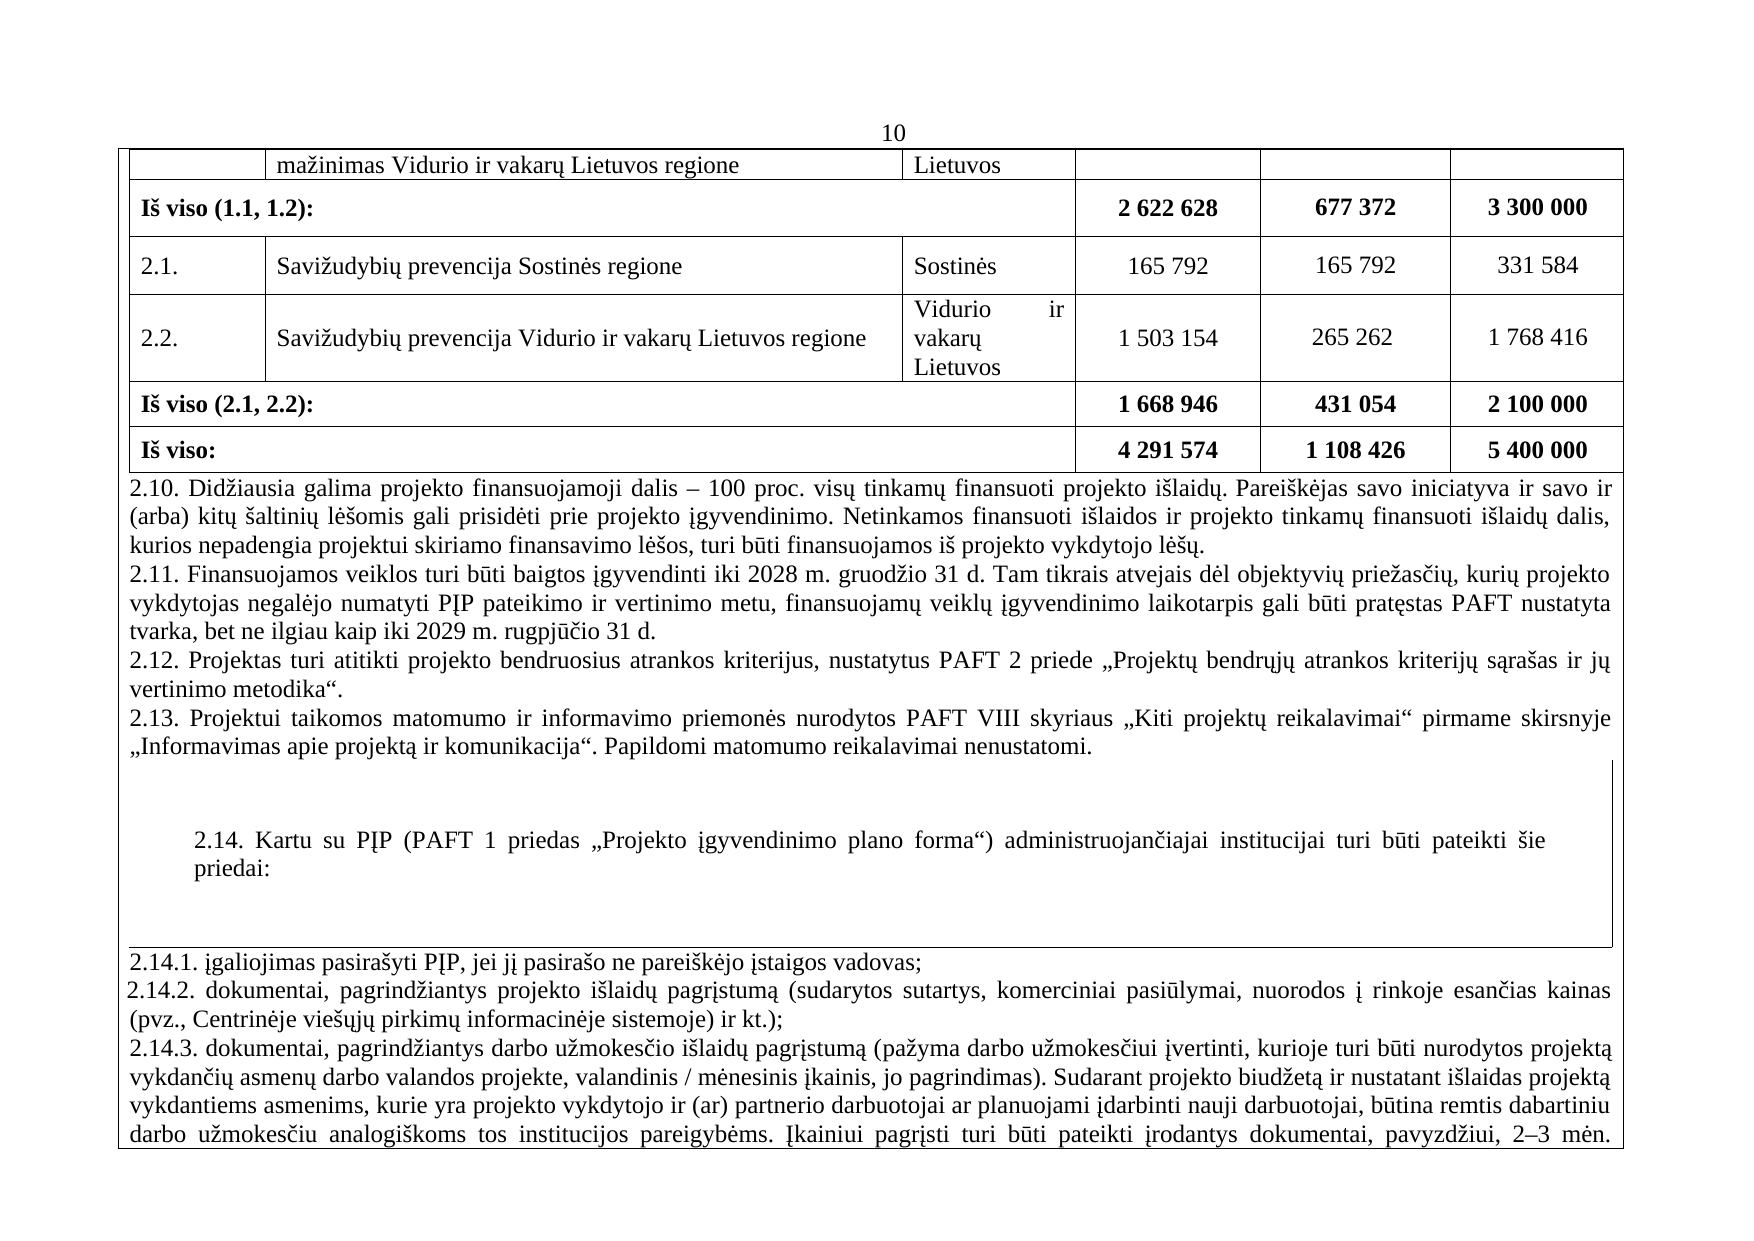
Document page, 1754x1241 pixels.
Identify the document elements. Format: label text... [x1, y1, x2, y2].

table_cell 677 372 [1261, 180, 1450, 236]
table_cell [130, 150, 265, 178]
table_cell 1 668 946 [1076, 382, 1260, 426]
table_cell 331 584 [1451, 237, 1623, 293]
table_cell 1 503 154 [1076, 295, 1260, 381]
table_cell [1076, 150, 1260, 178]
table_cell [1261, 150, 1450, 178]
table_cell mažinimas Vidurio ir vakarų Lietuvos regione [266, 150, 902, 178]
table_cell 2.10. Didžiausia galima projekto finansuojamoji dalis – 100 proc. visų tinkamų finansuoti projekto išlaidų. Pareiškėjas savo iniciatyva ir savo ir (arba) kitų šaltinių lėšomis gali prisidėti prie projekto įgyvendinimo. Netinkamos finansuoti išlaidos ir projekto tinkamų finansuoti išlaidų dalis, kurios nepadengia projektui skiriamo finansavimo lėšos, turi būti finansuojamos iš projekto vykdytojo lėšų. 2.11. Finansuojamos veiklos turi būti baigtos įgyvendinti iki 2028 m. gruodžio 31 d. Tam tikrais atvejais dėl objektyvių priežasčių, kurių projekto vykdytojas negalėjo numatyti PĮP pateikimo ir vertinimo metu, finansuojamų veiklų įgyvendinimo laikotarpis gali būti pratęstas PAFT nustatyta tvarka, bet ne ilgiau kaip iki 2029 m. rugpjūčio 31 d. 2.12. Projektas turi atitikti projekto bendruosius atrankos kriterijus, nustatytus PAFT 2 priede „Projektų bendrųjų atrankos kriterijų sąrašas ir jų vertinimo metodika“. 2.13. Projektui taikomos matomumo ir informavimo priemonės nurodytos PAFT VIII skyriaus „Kiti projektų reikalavimai“ pirmame skirsnyje „Informavimas apie projektą ir komunikacija“. Papildomi matomumo reikalavimai nenustatomi. 2.14. Kartu su PĮP (PAFT 1 priedas „Projekto įgyvendinimo plano forma“) administruojančiajai institucijai turi būti pateikti šie priedai: 2.14.1. įgaliojimas pasirašyti PĮP, jei jį pasirašo ne pareiškėjo įstaigos vadovas; 2.14.2. dokumentai, pagrindžiantys projekto išlaidų pagrįstumą (sudarytos sutartys, komerciniai pasiūlymai, nuorodos į rinkoje esančias kainas (pvz., Centrinėje viešųjų pirkimų informacinėje sistemoje) ir kt.); 2.14.3. dokumentai, pagrindžiantys darbo užmokesčio išlaidų pagrįstumą (pažyma darbo užmokesčiui įvertinti, kurioje turi būti nurodytos projektą vykdančių asmenų darbo valandos projekte, valandinis / mėnesinis įkainis, jo pagrindimas). Sudarant projekto biudžetą ir nustatant išlaidas projektą vykdantiems asmenims, kurie yra projekto vykdytojo ir (ar) partnerio darbuotojai ar planuojami įdarbinti nauji darbuotojai, būtina remtis dabartiniu darbo užmokesčiu analogiškoms tos institucijos pareigybėms. Įkainiui pagrįsti turi būti pateikti įrodantys dokumentai, pavyzdžiui, 2–3 mėn. [119, 149, 1623, 1148]
table_cell 165 792 [1076, 237, 1260, 293]
table_cell Lietuvos [903, 150, 1075, 178]
table_cell Savižudybių prevencija Sostinės regione [266, 237, 902, 293]
table_cell 4 291 574 [1076, 427, 1260, 472]
table_cell 2.2. [130, 295, 265, 381]
table_cell 1 108 426 [1261, 427, 1450, 472]
table_cell 3 300 000 [1451, 180, 1623, 236]
table_cell Iš viso: [130, 427, 1075, 472]
table_cell Vidurio ir vakarų Lietuvos [903, 295, 1075, 381]
table_cell 431 054 [1261, 382, 1450, 426]
table_cell Iš viso (1.1, 1.2): [130, 180, 1075, 236]
table_cell [1451, 150, 1623, 178]
table_cell 265 262 [1261, 295, 1450, 381]
table_cell Iš viso (2.1, 2.2): [130, 382, 1075, 426]
table_cell 165 792 [1261, 237, 1450, 293]
table_cell 2.1. [130, 237, 265, 293]
table_cell 5 400 000 [1451, 427, 1623, 472]
table_cell Sostinės [903, 237, 1075, 293]
table_cell 2 100 000 [1451, 382, 1623, 426]
table_cell Savižudybių prevencija Vidurio ir vakarų Lietuvos regione [266, 295, 902, 381]
table_cell 1 768 416 [1451, 295, 1623, 381]
table_cell 2 622 628 [1076, 180, 1260, 236]
